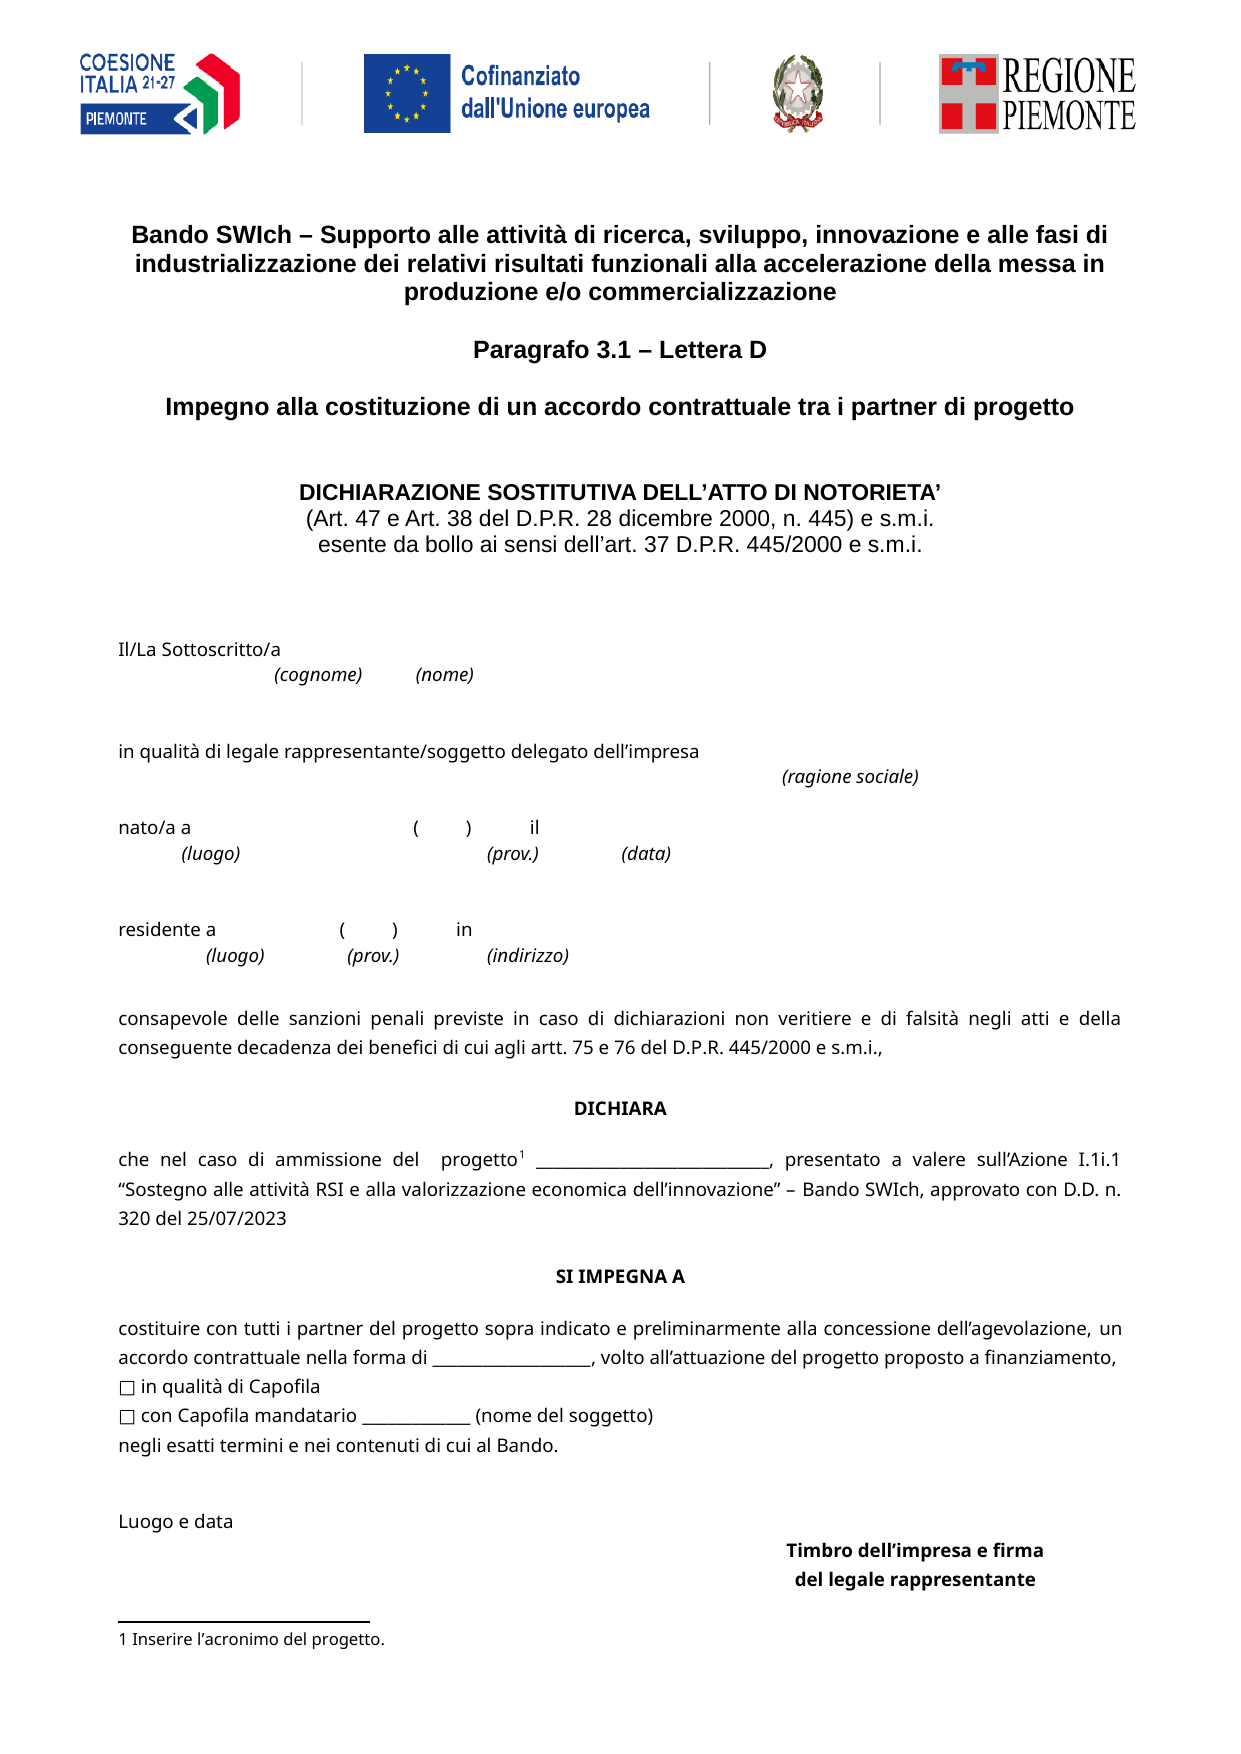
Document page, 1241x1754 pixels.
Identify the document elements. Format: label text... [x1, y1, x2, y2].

text del legale rappresentante [634, 1567, 1122, 1592]
text costituire con tutti i partner del progetto sopra indicato e preliminarmente alla concessione dell’agevolazione, un accordo contrattuale nella forma di ___________________, volto all’attuazione del progetto proposto a finanziamento, [118, 1315, 1122, 1369]
text (cognome) (nome) [118, 661, 1122, 687]
text Timbro dell’impresa e firma [634, 1537, 1122, 1563]
text □ con Capofila mandatario _____________ (nome del soggetto) [118, 1403, 1122, 1428]
text (ragione sociale) [118, 763, 1122, 789]
text che nel caso di ammissione del progetto ____________________________, presentato a valere sull’Azione I.1i.1 “Sostegno alle attività RSI e alla valorizzazione economica dell’innovazione” – Bando SWIch, approvato con D.D. n. 320 del 25/07/2023 [118, 1147, 1122, 1231]
picture [74, 36, 1140, 164]
text negli esatti termini e nei contenuti di cui al Bando. [118, 1432, 1122, 1457]
text (luogo) (prov.) (data) [118, 840, 1122, 866]
text Paragrafo 3.1 – Lettera D [118, 335, 1122, 363]
text Bando SWIch – Supporto alle attività di ricerca, sviluppo, innovazione e alle fasi di industrializzazione dei relativi risultati funzionali alla accelerazione della messa in produzione e/o commercializzazione [118, 220, 1122, 306]
text Luogo e data [118, 1508, 1122, 1534]
text Inserire l’acronimo del progetto. [118, 1628, 1122, 1651]
text Il/La Sottoscritto/a [118, 636, 1122, 661]
text in qualità di legale rappresentante/soggetto delegato dell’impresa [118, 738, 1122, 763]
text esente da bollo ai sensi dell’art. 37 D.P.R. 445/2000 e s.m.i. [118, 531, 1122, 558]
text DICHIARAZIONE SOSTITUTIVA DELL’ATTO DI NOTORIETA’ [118, 478, 1122, 505]
text □ in qualità di Capofila [118, 1373, 1122, 1399]
text (luogo) (prov.) (indirizzo) [118, 942, 1122, 968]
text nato/a a ( ) il [118, 814, 1122, 840]
text Impegno alla costituzione di un accordo contrattuale tra i partner di progetto [118, 392, 1122, 421]
text SI IMPEGNA A [118, 1264, 1122, 1289]
text DICHIARA [118, 1096, 1122, 1121]
text (Art. 47 e Art. 38 del D.P.R. 28 dicembre 2000, n. 445) e s.m.i. [118, 505, 1122, 531]
text residente a ( ) in [118, 917, 1122, 942]
text consapevole delle sanzioni penali previste in caso di dichiarazioni non veritiere e di falsità negli atti e della conseguente decadenza dei benefici di cui agli artt. 75 e 76 del D.P.R. 445/2000 e s.m.i., [118, 1005, 1122, 1060]
